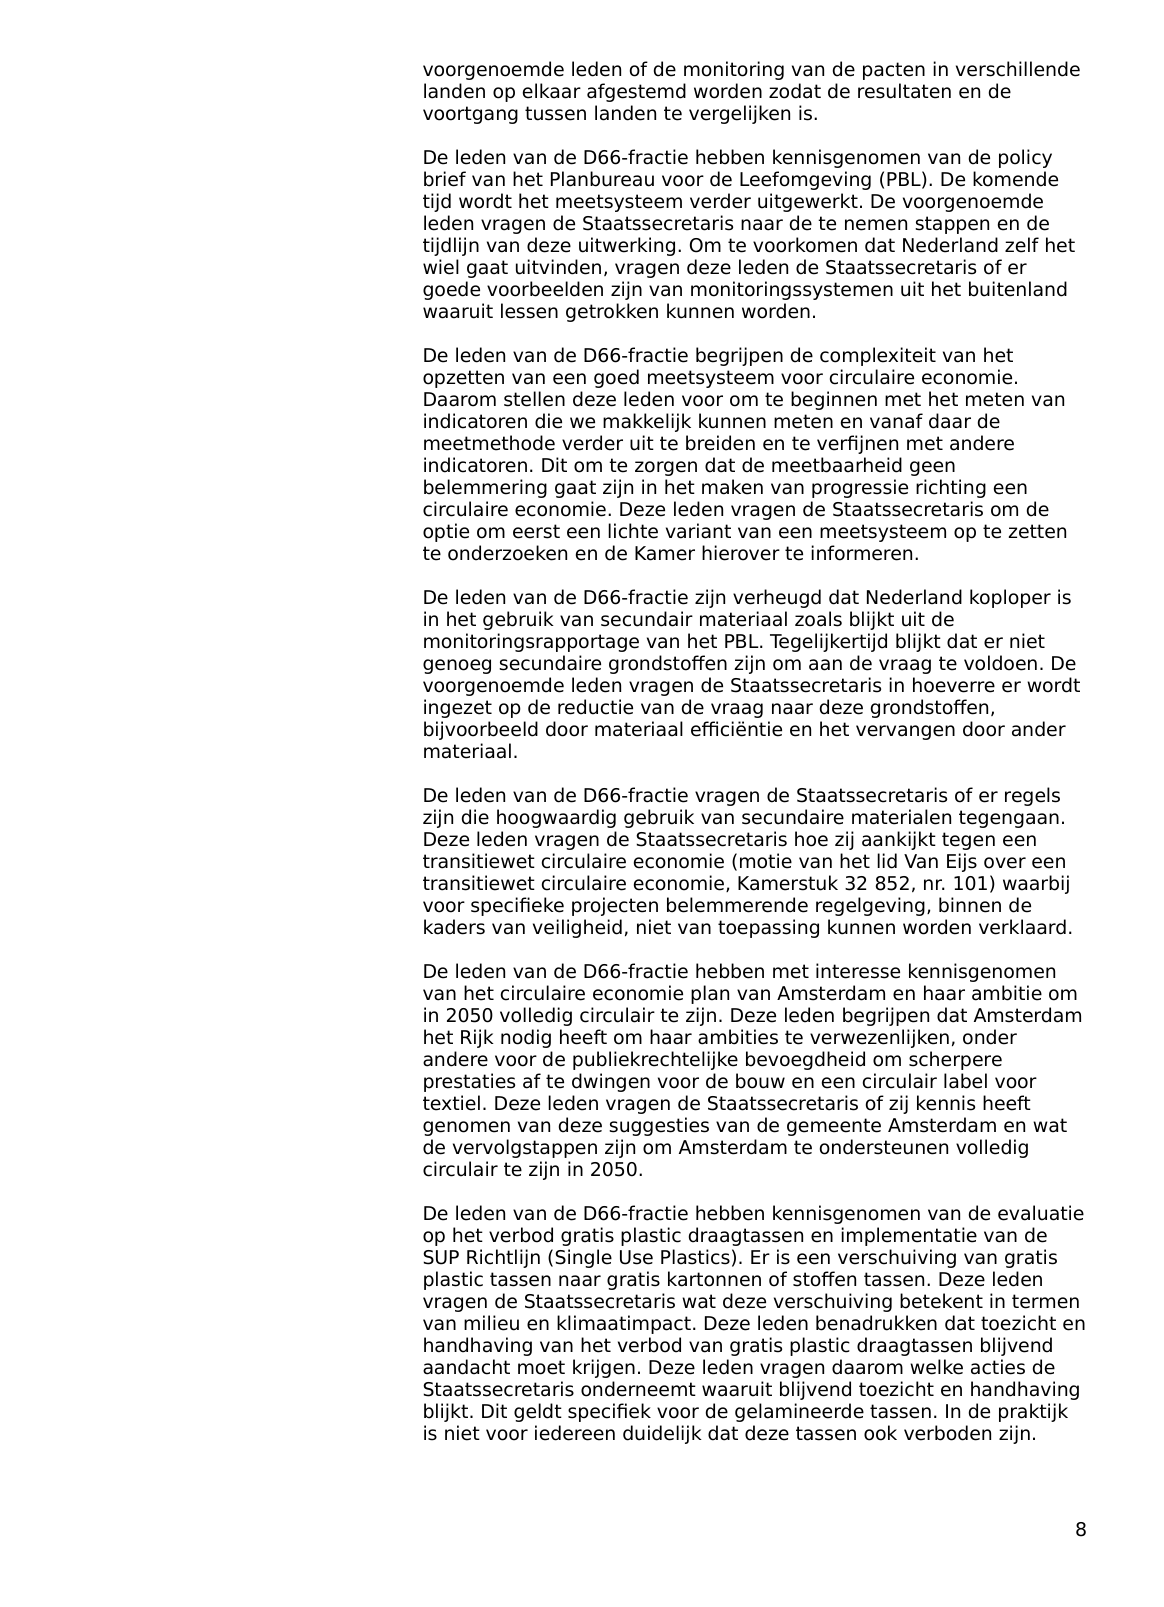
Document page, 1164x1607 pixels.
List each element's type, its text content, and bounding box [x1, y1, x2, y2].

text De leden van de D66-fractie zijn verheugd dat Nederland koploper is in het gebruik van secundair materiaal zoals blijkt uit de monitoringsrapportage van het PBL. Tegelijkertijd blijkt dat er niet genoeg secundaire grondstoffen zijn om aan de vraag te voldoen. De voorgenoemde leden vragen de Staatssecretaris in hoeverre er wordt ingezet op de reductie van de vraag naar deze grondstoffen, bijvoorbeeld door materiaal efficiëntie en het vervangen door ander materiaal. [422, 587, 1087, 763]
text De leden van de D66-fractie hebben kennisgenomen van de policy brief van het Planbureau voor de Leefomgeving (PBL). De komende tijd wordt het meetsysteem verder uitgewerkt. De voorgenoemde leden vragen de Staatssecretaris naar de te nemen stappen en de tijdlijn van deze uitwerking. Om te voorkomen dat Nederland zelf het wiel gaat uitvinden, vragen deze leden de Staatssecretaris of er goede voorbeelden zijn van monitoringssystemen uit het buitenland waaruit lessen getrokken kunnen worden. [422, 147, 1087, 323]
text De leden van de D66-fractie vragen de Staatssecretaris of er regels zijn die hoogwaardig gebruik van secundaire materialen tegengaan. Deze leden vragen de Staatssecretaris hoe zij aankijkt tegen een transitiewet circulaire economie (motie van het lid Van Eijs over een transitiewet circulaire economie, Kamerstuk 32 852, nr. 101) waarbij voor specifieke projecten belemmerende regelgeving, binnen de kaders van veiligheid, niet van toepassing kunnen worden verklaard. [422, 785, 1087, 939]
text voorgenoemde leden of de monitoring van de pacten in verschillende landen op elkaar afgestemd worden zodat de resultaten en de voortgang tussen landen te vergelijken is. [422, 59, 1087, 125]
text De leden van de D66-fractie begrijpen de complexiteit van het opzetten van een goed meetsysteem voor circulaire economie. Daarom stellen deze leden voor om te beginnen met het meten van indicatoren die we makkelijk kunnen meten en vanaf daar de meetmethode verder uit te breiden en te verfijnen met andere indicatoren. Dit om te zorgen dat de meetbaarheid geen belemmering gaat zijn in het maken van progressie richting een circulaire economie. Deze leden vragen de Staatssecretaris om de optie om eerst een lichte variant van een meetsysteem op te zetten te onderzoeken en de Kamer hierover te informeren. [422, 345, 1087, 565]
text De leden van de D66-fractie hebben kennisgenomen van de evaluatie op het verbod gratis plastic draagtassen en implementatie van de SUP Richtlijn (Single Use Plastics). Er is een verschuiving van gratis plastic tassen naar gratis kartonnen of stoffen tassen. Deze leden vragen de Staatssecretaris wat deze verschuiving betekent in termen van milieu en klimaatimpact. Deze leden benadrukken dat toezicht en handhaving van het verbod van gratis plastic draagtassen blijvend aandacht moet krijgen. Deze leden vragen daarom welke acties de Staatssecretaris onderneemt waaruit blijvend toezicht en handhaving blijkt. Dit geldt specifiek voor de gelamineerde tassen. In de praktijk is niet voor iedereen duidelijk dat deze tassen ook verboden zijn. [422, 1203, 1087, 1445]
text De leden van de D66-fractie hebben met interesse kennisgenomen van het circulaire economie plan van Amsterdam en haar ambitie om in 2050 volledig circulair te zijn. Deze leden begrijpen dat Amsterdam het Rijk nodig heeft om haar ambities te verwezenlijken, onder andere voor de publiekrechtelijke bevoegdheid om scherpere prestaties af te dwingen voor de bouw en een circulair label voor textiel. Deze leden vragen de Staatssecretaris of zij kennis heeft genomen van deze suggesties van de gemeente Amsterdam en wat de vervolgstappen zijn om Amsterdam te ondersteunen volledig circulair te zijn in 2050. [422, 961, 1087, 1181]
